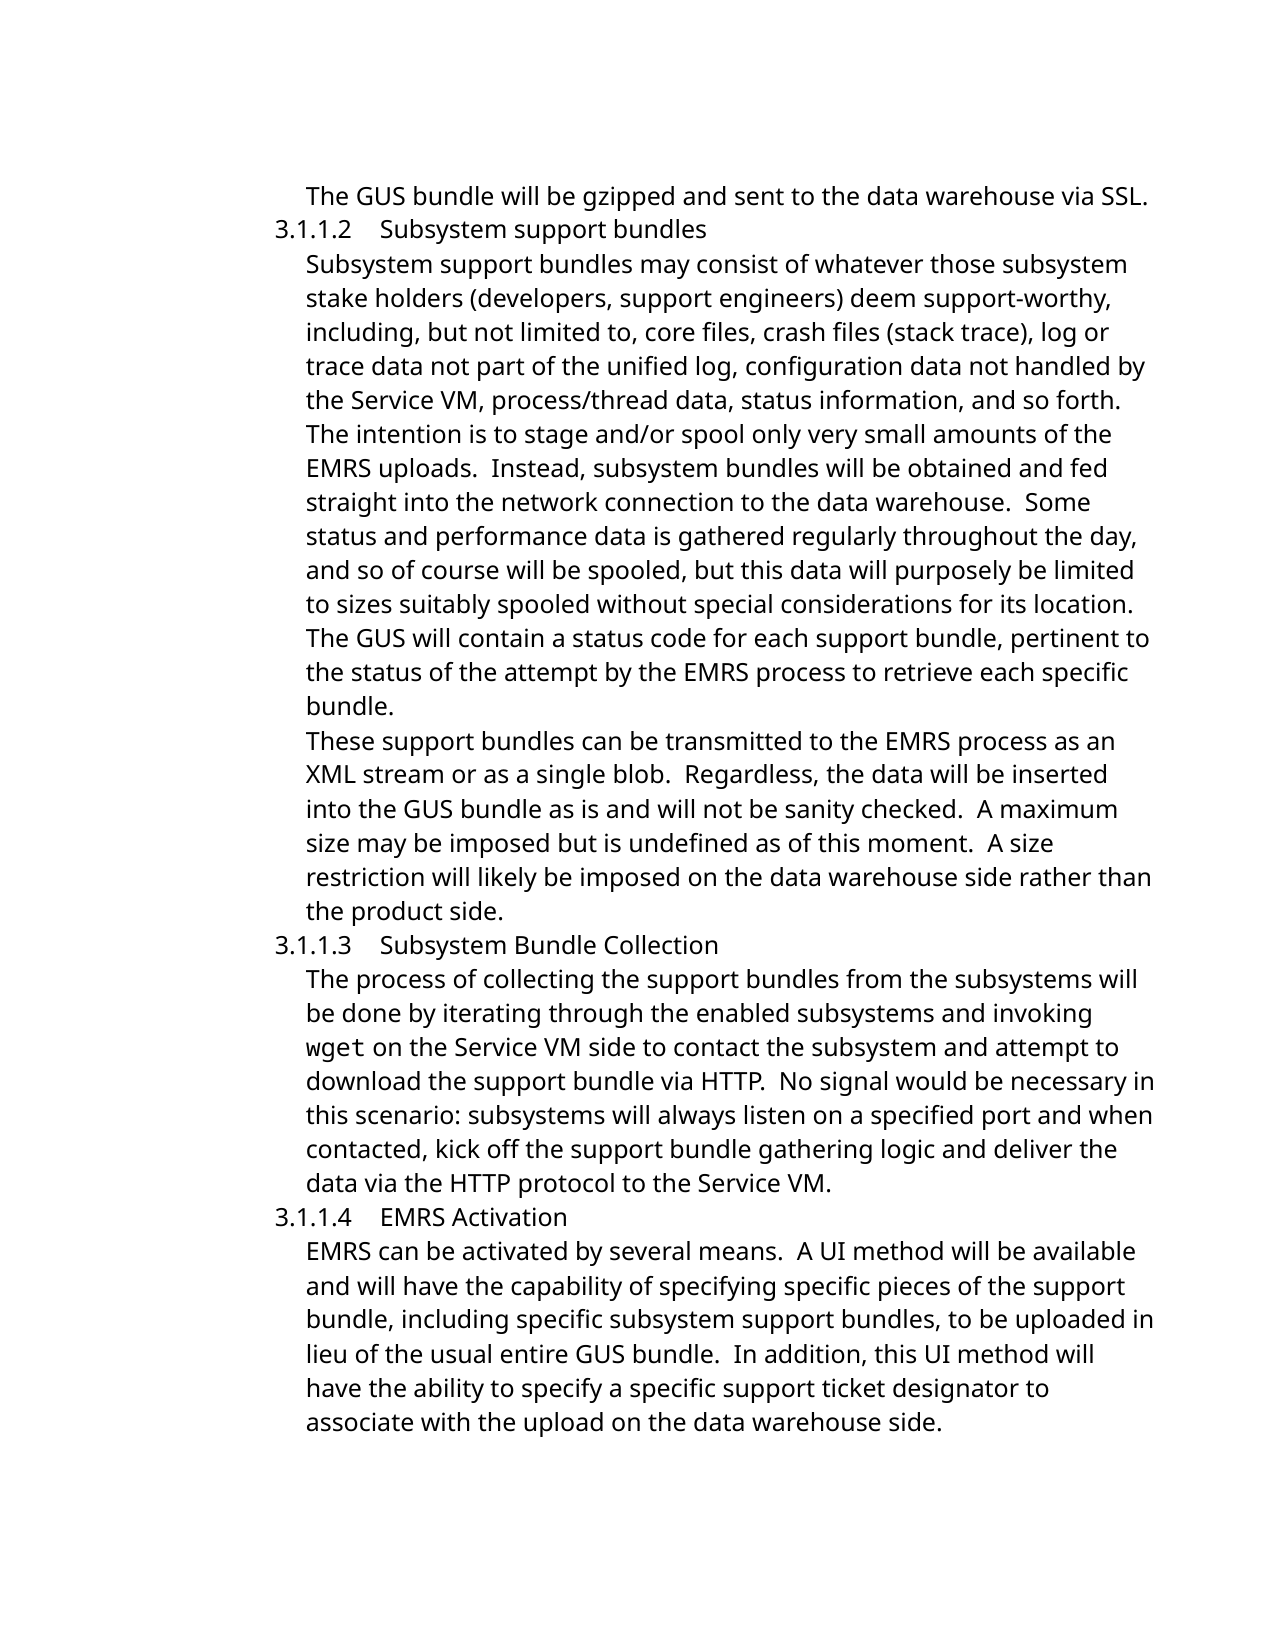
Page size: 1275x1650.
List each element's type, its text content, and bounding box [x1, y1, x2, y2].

list Subsystem Bundle Collection [268, 927, 1157, 962]
list EMRS can be activated by several means. A UI method will be available and will have the capability of specifying specific pieces of the support bundle, including specific subsystem support bundles, to be uploaded in lieu of the usual entire GUS bundle. In addition, this UI method will have the ability to specify a specific support ticket designator to associate with the upload on the data warehouse side. [268, 1234, 1157, 1438]
list The process of collecting the support bundles from the subsystems will be done by iterating through the enabled subsystems and invoking wget on the Service VM side to contact the subsystem and attempt to download the support bundle via HTTP. No signal would be necessary in this scenario: subsystems will always listen on a specified port and when contacted, kick off the support bundle gathering logic and deliver the data via the HTTP protocol to the Service VM. [268, 962, 1157, 1200]
list The GUS bundle will be gzipped and sent to the data warehouse via SSL. [268, 178, 1157, 212]
list Subsystem support bundles [268, 212, 1157, 246]
list Subsystem support bundles may consist of whatever those subsystem stake holders (developers, support engineers) deem support-worthy, including, but not limited to, core files, crash files (stack trace), log or trace data not part of the unified log, configuration data not handled by the Service VM, process/thread data, status information, and so forth. The intention is to stage and/or spool only very small amounts of the EMRS uploads. Instead, subsystem bundles will be obtained and fed straight into the network connection to the data warehouse. Some status and performance data is gathered regularly throughout the day, and so of course will be spooled, but this data will purposely be limited to sizes suitably spooled without special considerations for its location. The GUS will contain a status code for each support bundle, pertinent to the status of the attempt by the EMRS process to retrieve each specific bundle. [268, 246, 1157, 723]
list EMRS Activation [268, 1200, 1157, 1234]
list These support bundles can be transmitted to the EMRS process as an XML stream or as a single blob. Regardless, the data will be inserted into the GUS bundle as is and will not be sanity checked. A maximum size may be imposed but is undefined as of this moment. A size restriction will likely be imposed on the data warehouse side rather than the product side. [268, 723, 1157, 927]
